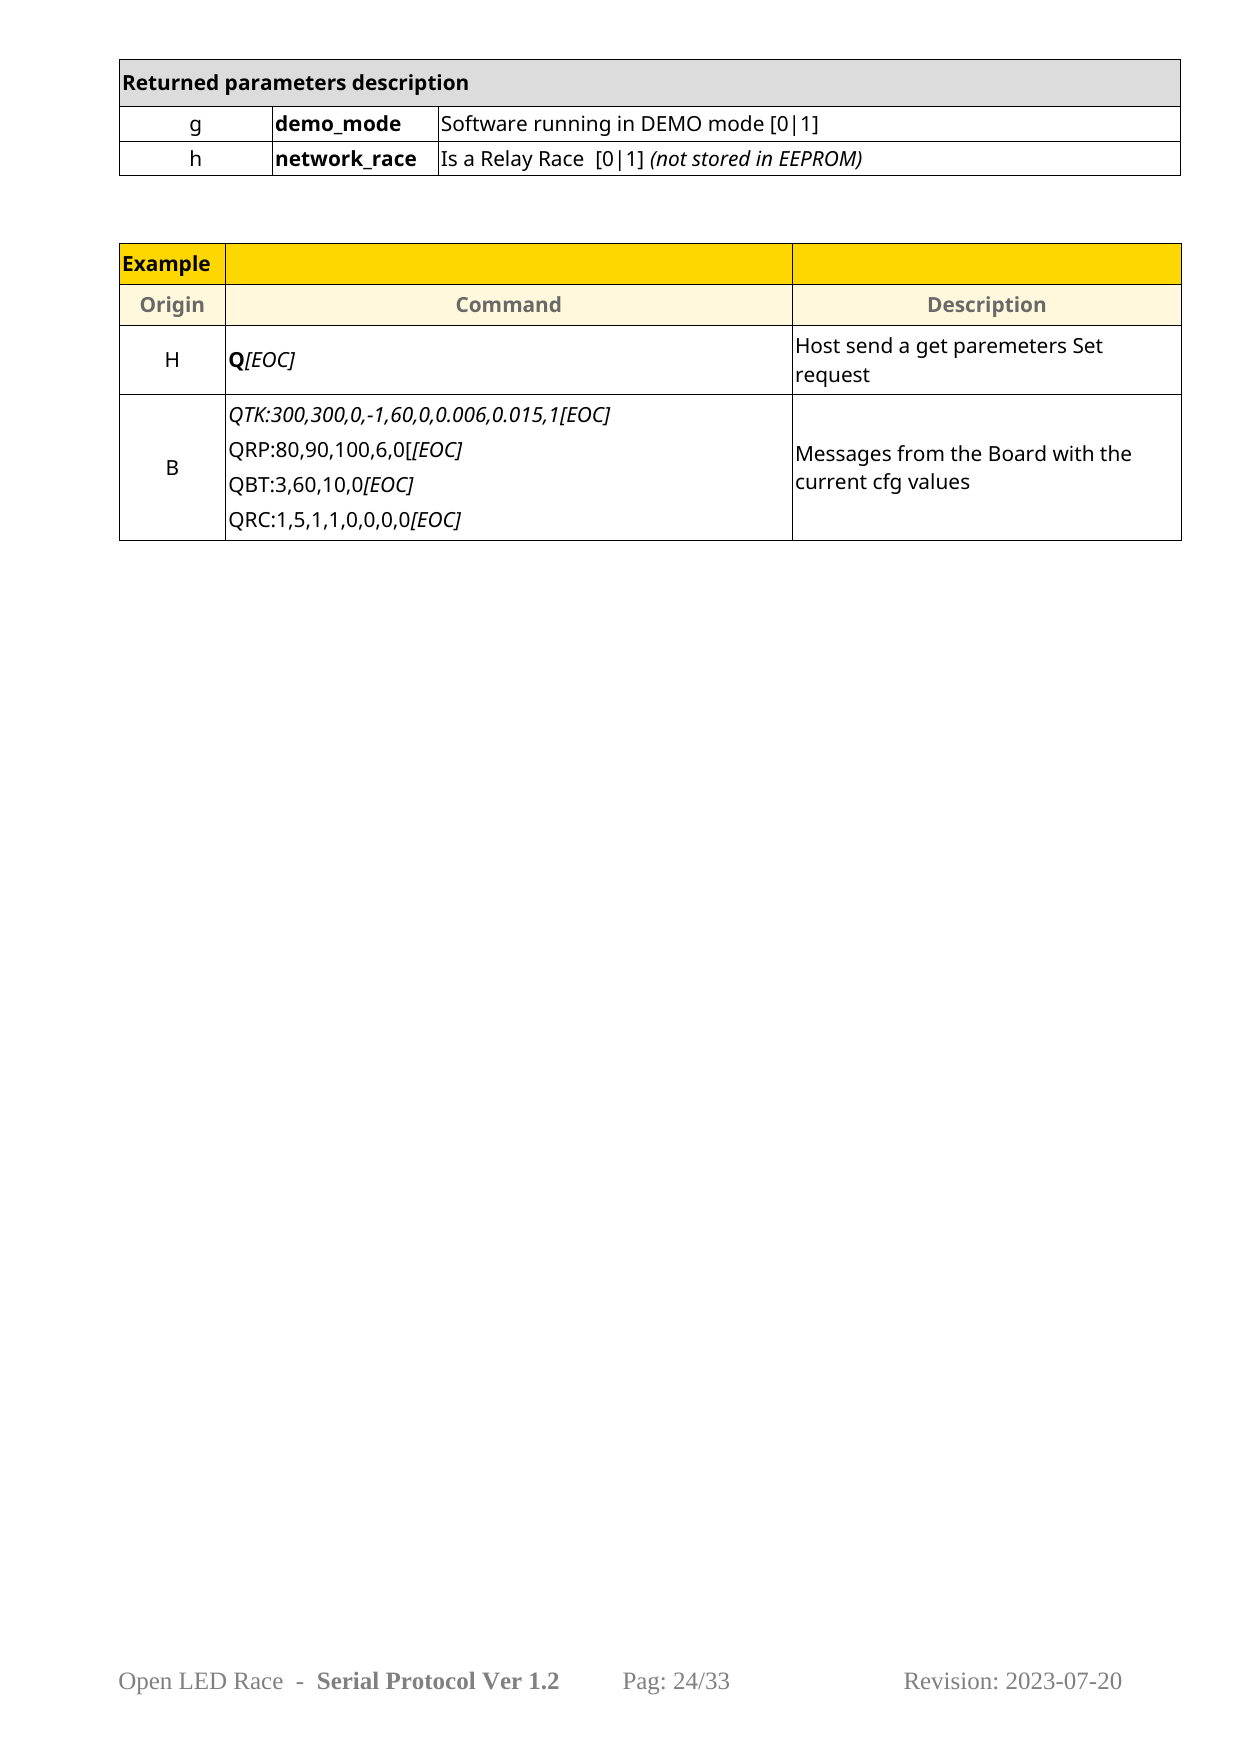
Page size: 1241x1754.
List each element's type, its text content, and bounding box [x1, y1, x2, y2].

table_cell H [120, 326, 225, 394]
table_cell demo_mode [273, 107, 438, 141]
table_cell Host send a get paremeters Set request [793, 326, 1181, 394]
table_cell h [120, 142, 272, 175]
table_header Returned parameters description [120, 60, 1180, 106]
table_cell B [120, 395, 225, 540]
table_header [793, 244, 1181, 284]
table_cell Command [226, 285, 792, 325]
table_cell QTK:300,300,0,-1,60,0,0.006,0.015,1[EOC] QRP:80,90,100,6,0[[EOC] QBT:3,60,10,0[EOC] QRC:1,5,1,1,0,0,0,0[EOC] [226, 395, 792, 540]
table_cell Q[EOC] [226, 326, 792, 394]
table_cell Software running in DEMO mode [0|1] [439, 107, 1180, 141]
table_cell Messages from the Board with the current cfg values [793, 395, 1181, 540]
table_cell Is a Relay Race [0|1] (not stored in EEPROM) [439, 142, 1180, 175]
table_cell Origin [120, 285, 225, 325]
table_cell g [120, 107, 272, 141]
table_cell network_race [273, 142, 438, 175]
table_cell Description [793, 285, 1181, 325]
table_header [226, 244, 792, 284]
table_header Example [120, 244, 225, 284]
